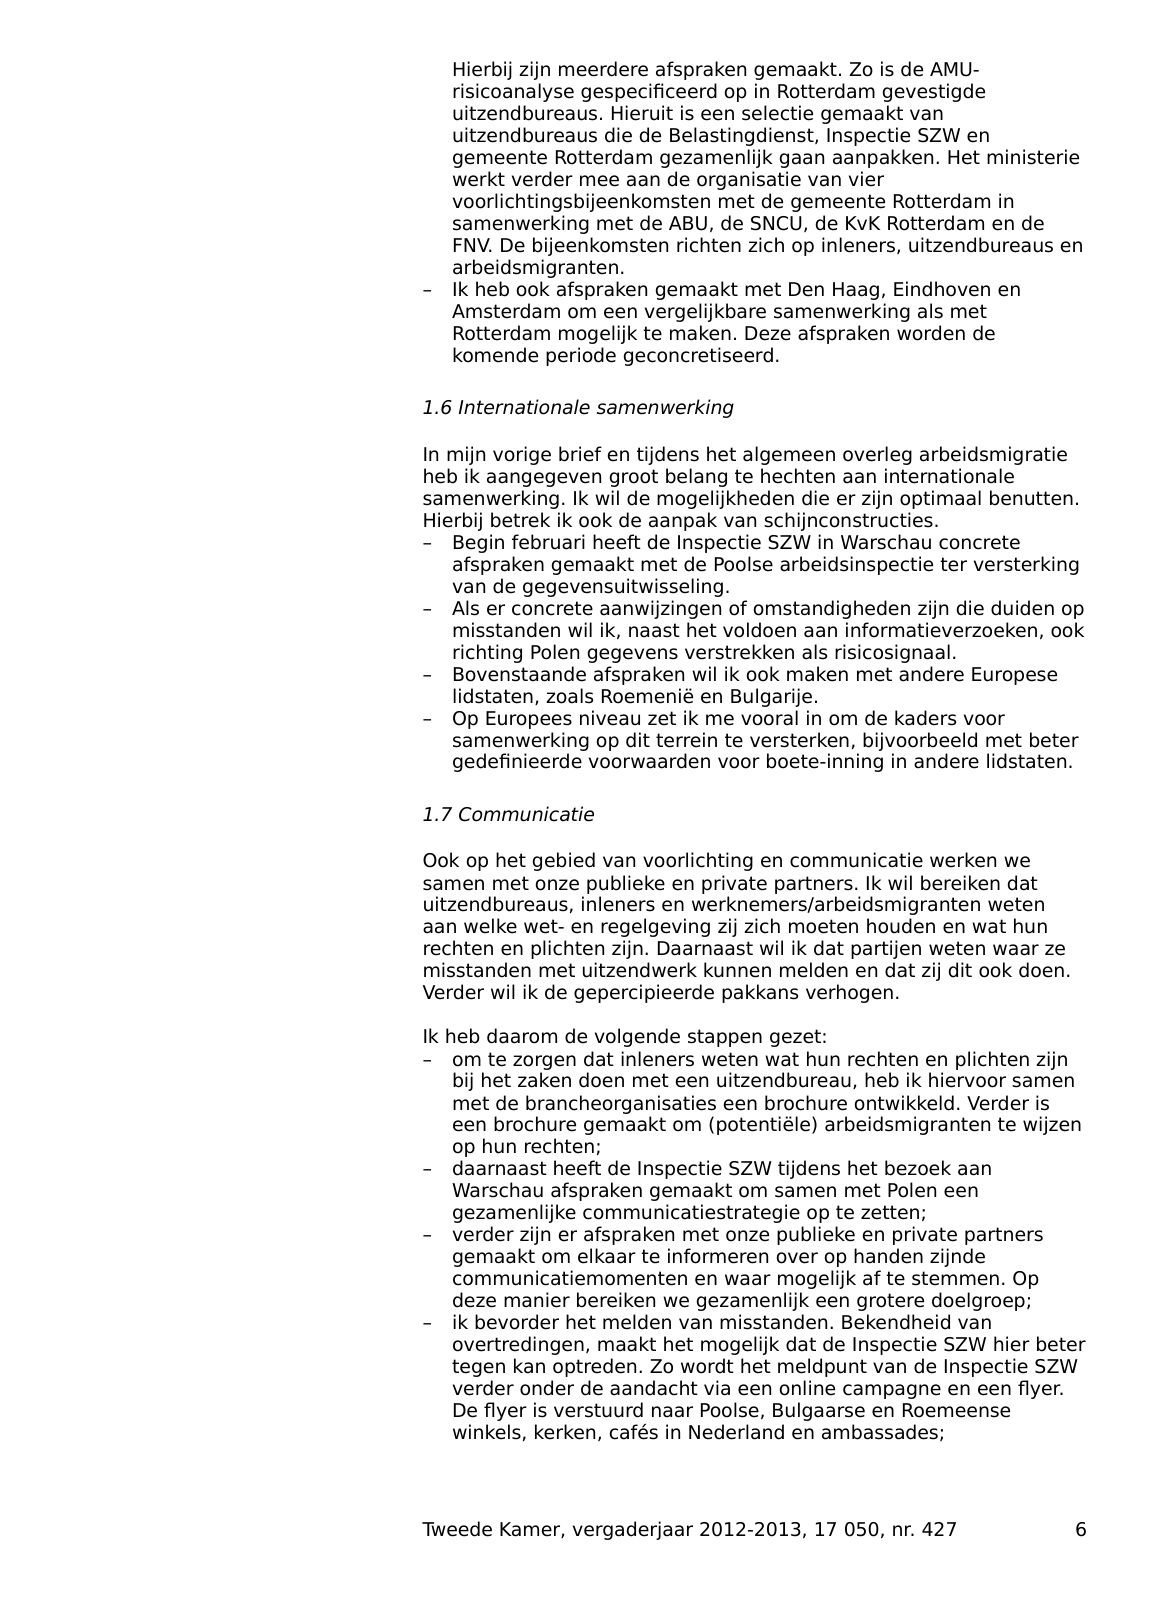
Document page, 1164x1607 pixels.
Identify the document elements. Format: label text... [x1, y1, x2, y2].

text – daarnaast heeft de Inspectie SZW tijdens het bezoek aan Warschau afspraken gemaakt om samen met Polen een gezamenlijke communicatiestrategie op te zetten; [422, 1158, 1087, 1224]
text – Bovenstaande afspraken wil ik ook maken met andere Europese lidstaten, zoals Roemenië en Bulgarije. [422, 663, 1087, 707]
subtitle 1.6 Internationale samenwerking [422, 397, 1087, 419]
text Ook op het gebied van voorlichting en communicatie werken we samen met onze publieke en private partners. Ik wil bereiken dat uitzendbureaus, inleners en werknemers/arbeidsmigranten weten aan welke wet- en regelgeving zij zich moeten houden en wat hun rechten en plichten zijn. Daarnaast wil ik dat partijen weten waar ze misstanden met uitzendwerk kunnen melden en dat zij dit ook doen. Verder wil ik de gepercipieerde pakkans verhogen. [422, 850, 1087, 1004]
text – Als er concrete aanwijzingen of omstandigheden zijn die duiden op misstanden wil ik, naast het voldoen aan informatieverzoeken, ook richting Polen gegevens verstrekken als risicosignaal. [422, 598, 1087, 663]
text In mijn vorige brief en tijdens het algemeen overleg arbeidsmigratie heb ik aangegeven groot belang te hechten aan internationale samenwerking. Ik wil de mogelijkheden die er zijn optimaal benutten. Hierbij betrek ik ook de aanpak van schijnconstructies. [422, 444, 1087, 532]
text – Op Europees niveau zet ik me vooral in om de kaders voor samenwerking op dit terrein te versterken, bijvoorbeeld met beter gedefinieerde voorwaarden voor boete-inning in andere lidstaten. [422, 707, 1087, 773]
text – Begin februari heeft de Inspectie SZW in Warschau concrete afspraken gemaakt met de Poolse arbeidsinspectie ter versterking van de gegevensuitwisseling. [422, 532, 1087, 598]
text Ik heb daarom de volgende stappen gezet: [422, 1026, 1087, 1048]
text – Ik heb ook afspraken gemaakt met Den Haag, Eindhoven en Amsterdam om een vergelijkbare samenwerking als met Rotterdam mogelijk te maken. Deze afspraken worden de komende periode geconcretiseerd. [422, 279, 1087, 367]
text – ik bevorder het melden van misstanden. Bekendheid van overtredingen, maakt het mogelijk dat de Inspectie SZW hier beter tegen kan optreden. Zo wordt het meldpunt van de Inspectie SZW verder onder de aandacht via een online campagne en een flyer. De flyer is verstuurd naar Poolse, Bulgaarse en Roemeense winkels, kerken, cafés in Nederland en ambassades; [422, 1312, 1087, 1444]
text Hierbij zijn meerdere afspraken gemaakt. Zo is de AMU-risicoanalyse gespecificeerd op in Rotterdam gevestigde uitzendbureaus. Hieruit is een selectie gemaakt van uitzendbureaus die de Belastingdienst, Inspectie SZW en gemeente Rotterdam gezamenlijk gaan aanpakken. Het ministerie werkt verder mee aan de organisatie van vier voorlichtingsbijeenkomsten met de gemeente Rotterdam in samenwerking met de ABU, de SNCU, de KvK Rotterdam en de FNV. De bijeenkomsten richten zich op inleners, uitzendbureaus en arbeidsmigranten. [422, 59, 1087, 279]
text – om te zorgen dat inleners weten wat hun rechten en plichten zijn bij het zaken doen met een uitzendbureau, heb ik hiervoor samen met de brancheorganisaties een brochure ontwikkeld. Verder is een brochure gemaakt om (potentiële) arbeidsmigranten te wijzen op hun rechten; [422, 1048, 1087, 1158]
text – verder zijn er afspraken met onze publieke en private partners gemaakt om elkaar te informeren over op handen zijnde communicatiemomenten en waar mogelijk af te stemmen. Op deze manier bereiken we gezamenlijk een grotere doelgroep; [422, 1224, 1087, 1312]
subtitle 1.7 Communicatie [422, 803, 1087, 825]
